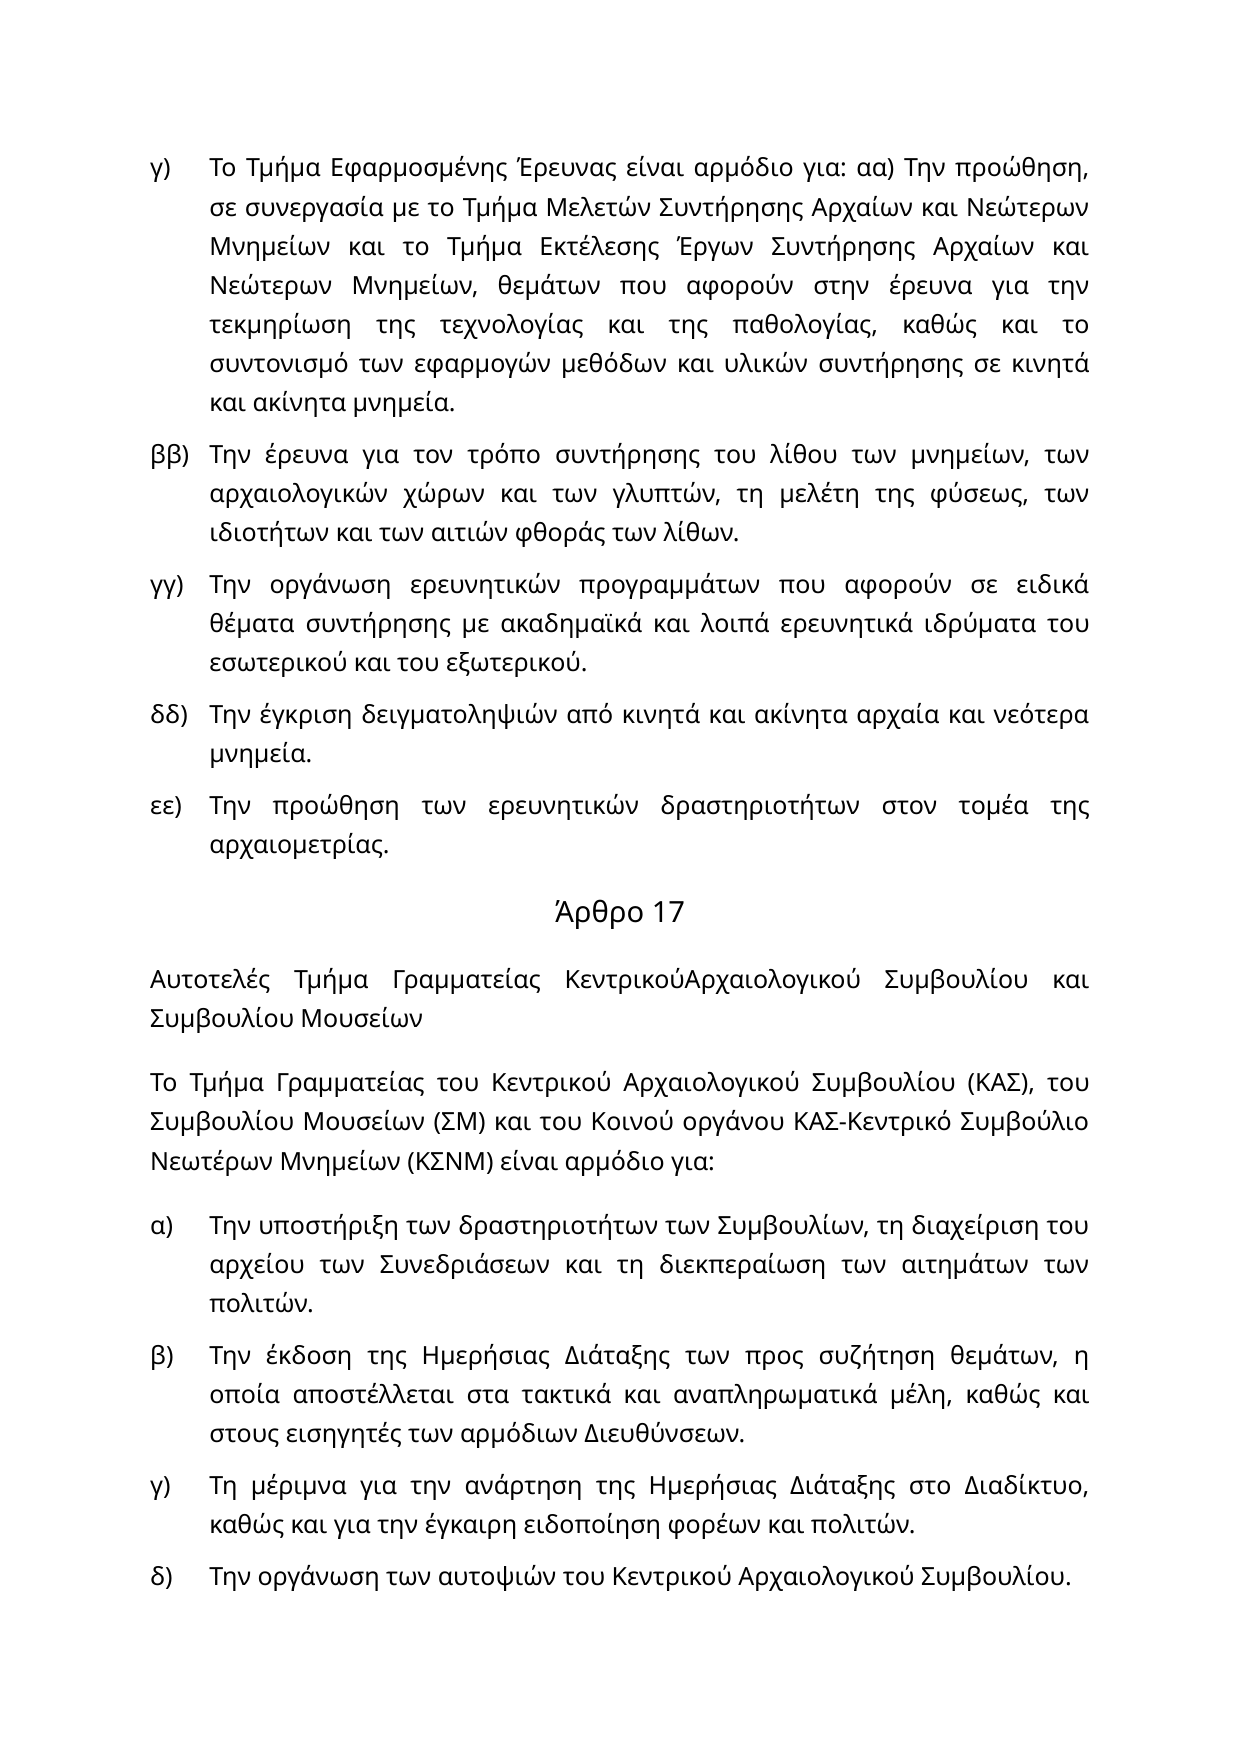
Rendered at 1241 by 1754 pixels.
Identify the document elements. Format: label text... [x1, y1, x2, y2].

list γ) Το Τμήμα Εφαρμοσμένης Έρευνας είναι αρμόδιο για: αα) Την προώθηση, σε συνεργασία με το Τμήμα Μελετών Συντήρησης Αρχαίων και Νεώτερων Μνημείων και το Τμήμα Εκτέλεσης Έργων Συντήρησης Αρχαίων και Νεώτερων Μνημείων, θεμάτων που αφορούν στην έρευνα για την τεκμηρίωση της τεχνολογίας και της παθολογίας, καθώς και το συντονισμό των εφαρμογών μεθόδων και υλικών συντήρησης σε κινητά και ακίνητα μνημεία. [150, 150, 1090, 419]
text Αυτοτελές Τμήμα Γραμματείας ΚεντρικούΑρχαιολογικού Συμβουλίου και Συμβουλίου Μουσείων [150, 961, 1090, 1035]
list γ) Τη μέριμνα για την ανάρτηση της Ημερήσιας Διάταξης στο Διαδίκτυο, καθώς και για την έγκαιρη ειδοποίηση φορέων και πολιτών. [150, 1467, 1090, 1541]
list γγ) Την οργάνωση ερευνητικών προγραμμάτων που αφορούν σε ειδικά θέματα συντήρησης με ακαδημαϊκά και λοιπά ερευνητικά ιδρύματα του εσωτερικού και του εξωτερικού. [150, 567, 1090, 679]
list β) Την έκδοση της Ημερήσιας Διάταξης των προς συζήτηση θεμάτων, η οποία αποστέλλεται στα τακτικά και αναπληρωματικά μέλη, καθώς και στους εισηγητές των αρμόδιων Διευθύνσεων. [150, 1337, 1090, 1450]
list δδ) Την έγκριση δειγματοληψιών από κινητά και ακίνητα αρχαία και νεότερα μνημεία. [150, 697, 1090, 770]
text Το Τμήμα Γραμματείας του Κεντρικού Αρχαιολογικού Συμβουλίου (ΚΑΣ), του Συμβουλίου Μουσείων (ΣΜ) και του Κοινού οργάνου ΚΑΣ-Κεντρικό Συμβούλιο Νεωτέρων Μνημείων (ΚΣΝΜ) είναι αρμόδιο για: [150, 1065, 1090, 1177]
list ββ) Την έρευνα για τον τρόπο συντήρησης του λίθου των μνημείων, των αρχαιολογικών χώρων και των γλυπτών, τη μελέτη της φύσεως, των ιδιοτήτων και των αιτιών φθοράς των λίθων. [150, 437, 1090, 549]
list δ) Την οργάνωση των αυτοψιών του Κεντρικού Αρχαιολογικού Συμβουλίου. [150, 1558, 1090, 1592]
subtitle Άρθρο 17 [150, 891, 1090, 931]
list α) Την υποστήριξη των δραστηριοτήτων των Συμβουλίων, τη διαχείριση του αρχείου των Συνεδριάσεων και τη διεκπεραίωση των αιτημάτων των πολιτών. [150, 1207, 1090, 1320]
list εε) Την προώθηση των ερευνητικών δραστηριοτήτων στον τομέα της αρχαιομετρίας. [150, 787, 1090, 861]
